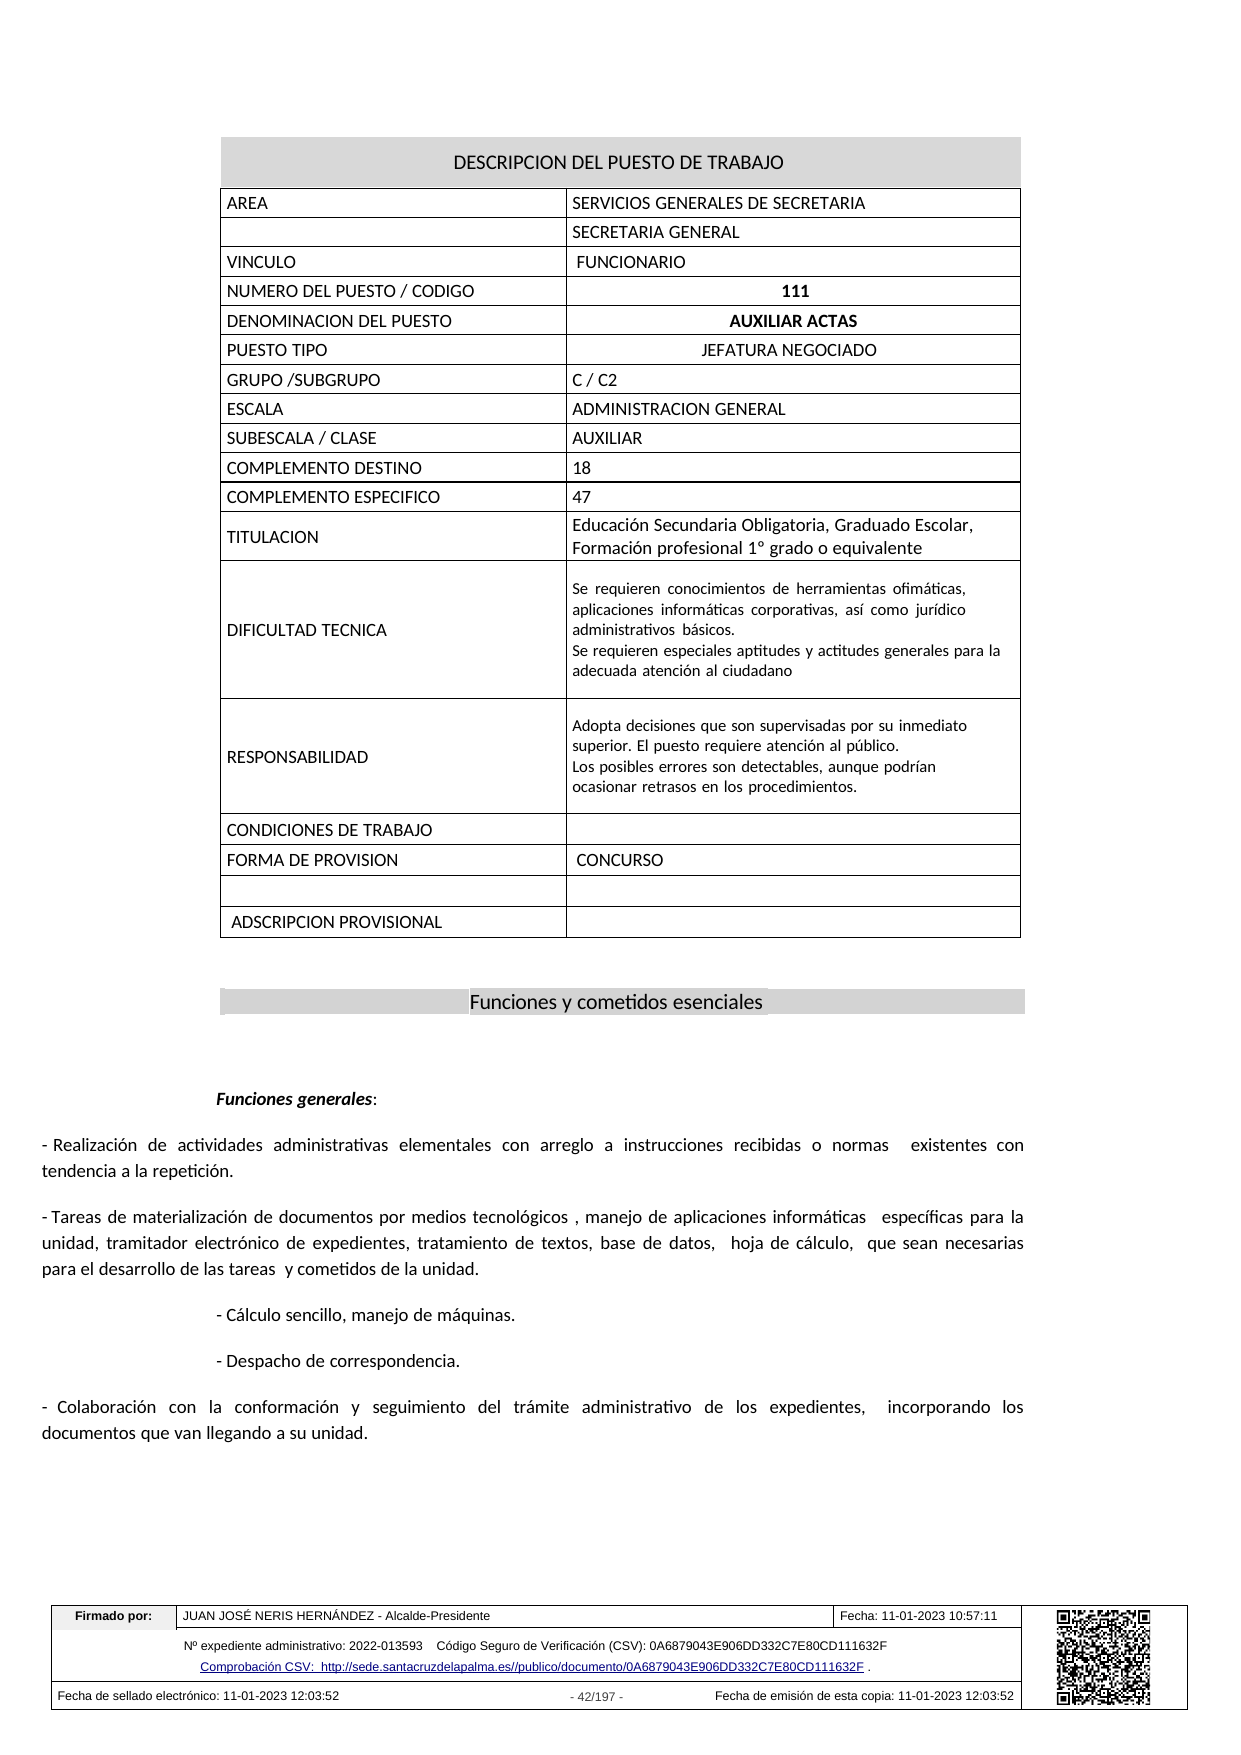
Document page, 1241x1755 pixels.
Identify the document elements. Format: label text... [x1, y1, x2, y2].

table_header [1022, 1606, 1187, 1709]
table_cell VINCULO [221, 247, 566, 276]
table_cell JEFATURA NEGOCIADO [567, 335, 1020, 364]
table_cell COMPLEMENTO ESPECIFICO [221, 483, 566, 511]
table_cell C / C2 [567, 365, 1020, 393]
table_cell AREA [221, 189, 566, 217]
table_cell CONCURSO [567, 845, 1020, 875]
table_cell Fecha de sellado electrónico: 11-01-2023 12:03:52 - 42/197 - Fecha de emisión de esta copia: 11-01-2023 12:03:52 [52, 1682, 1021, 1709]
subtitle Funciones y cometidos esenciales [220, 988, 1199, 1015]
table_cell FUNCIONARIO [567, 247, 1020, 276]
table_cell SERVICIOS GENERALES DE SECRETARIA [567, 189, 1020, 217]
table_cell PUESTO TIPO [221, 335, 566, 364]
list Realización de actividades administrativas elementales con arreglo a instrucciones recibidas o normas existentes con tendencia a la repetición. [42, 1133, 1024, 1182]
table_cell ESCALA [221, 394, 566, 423]
table_cell SECRETARIA GENERAL [567, 218, 1020, 246]
table_header Fecha: 11-01-2023 10:57:11 [834, 1606, 1021, 1627]
table_cell TITULACION [221, 512, 566, 560]
table_cell SUBESCALA / CLASE [221, 424, 566, 452]
table_cell Educación Secundaria Obligatoria, Graduado Escolar, Formación profesional 1º grado o equivalente [567, 512, 1020, 560]
list Colaboración con la conformación y seguimiento del trámite administrativo de los expedientes, incorporando los documentos que van llegando a su unidad. [42, 1395, 1024, 1444]
table_cell [567, 814, 1020, 844]
table_cell GRUPO /SUBGRUPO [221, 365, 566, 393]
table_cell [221, 218, 566, 246]
table_cell ADMINISTRACION GENERAL [567, 394, 1020, 423]
table_cell ADSCRIPCION PROVISIONAL [221, 907, 566, 937]
table_cell 111 [567, 277, 1020, 305]
table_cell [567, 876, 1020, 906]
table_header JUAN JOSÉ NERIS HERNÁNDEZ - Alcalde-Presidente [177, 1606, 833, 1627]
table_cell COMPLEMENTO DESTINO [221, 453, 566, 481]
list Tareas de materialización de documentos por medios tecnológicos , manejo de aplicaciones informáticas específicas para la unidad, tramitador electrónico de expedientes, tratamiento de textos, base de datos, hoja de cálculo, que sean necesarias para el desarrollo de las tareas y cometidos de la unidad. [42, 1205, 1024, 1281]
table_cell AUXILIAR [567, 424, 1020, 452]
list Cálculo sencillo, manejo de máquinas. [216, 1303, 1199, 1326]
table_cell CONDICIONES DE TRABAJO [221, 814, 566, 844]
table_header Firmado por: [52, 1606, 176, 1627]
table_header DESCRIPCION DEL PUESTO DE TRABAJO [221, 137, 1021, 187]
table_cell FORMA DE PROVISION [221, 845, 566, 875]
list Despacho de correspondencia. [216, 1349, 1199, 1372]
table_cell Nº expediente administrativo: 2022-013593 Código Seguro de Verificación (CSV): 0A6879043E906DD332C7E80CD111632F Comprobación CSV: http://sede.santacruzdelapalma.es//publico/documento/0A6879043E906DD332C7E80CD111632F . [52, 1628, 1021, 1681]
table_cell Se requieren conocimientos de herramientas ofimáticas, aplicaciones informáticas corporativas, así como jurídico administrativos básicos. Se requieren especiales aptitudes y actitudes generales para la adecuada atención al ciudadano [567, 561, 1020, 698]
table_cell DIFICULTAD TECNICA [221, 561, 566, 698]
table_cell AUXILIAR ACTAS [567, 306, 1020, 334]
table_cell 47 [567, 483, 1020, 511]
table_cell 18 [567, 453, 1020, 481]
table_cell [567, 907, 1020, 937]
subtitle Funciones generales: [216, 1087, 1199, 1109]
table_cell RESPONSABILIDAD [221, 699, 566, 813]
table_cell NUMERO DEL PUESTO / CODIGO [221, 277, 566, 305]
table_cell [221, 876, 566, 906]
table_cell Adopta decisiones que son supervisadas por su inmediato superior. El puesto requiere atención al público. Los posibles errores son detectables, aunque podrían ocasionar retrasos en los procedimientos. [567, 699, 1020, 813]
table_cell DENOMINACION DEL PUESTO [221, 306, 566, 334]
